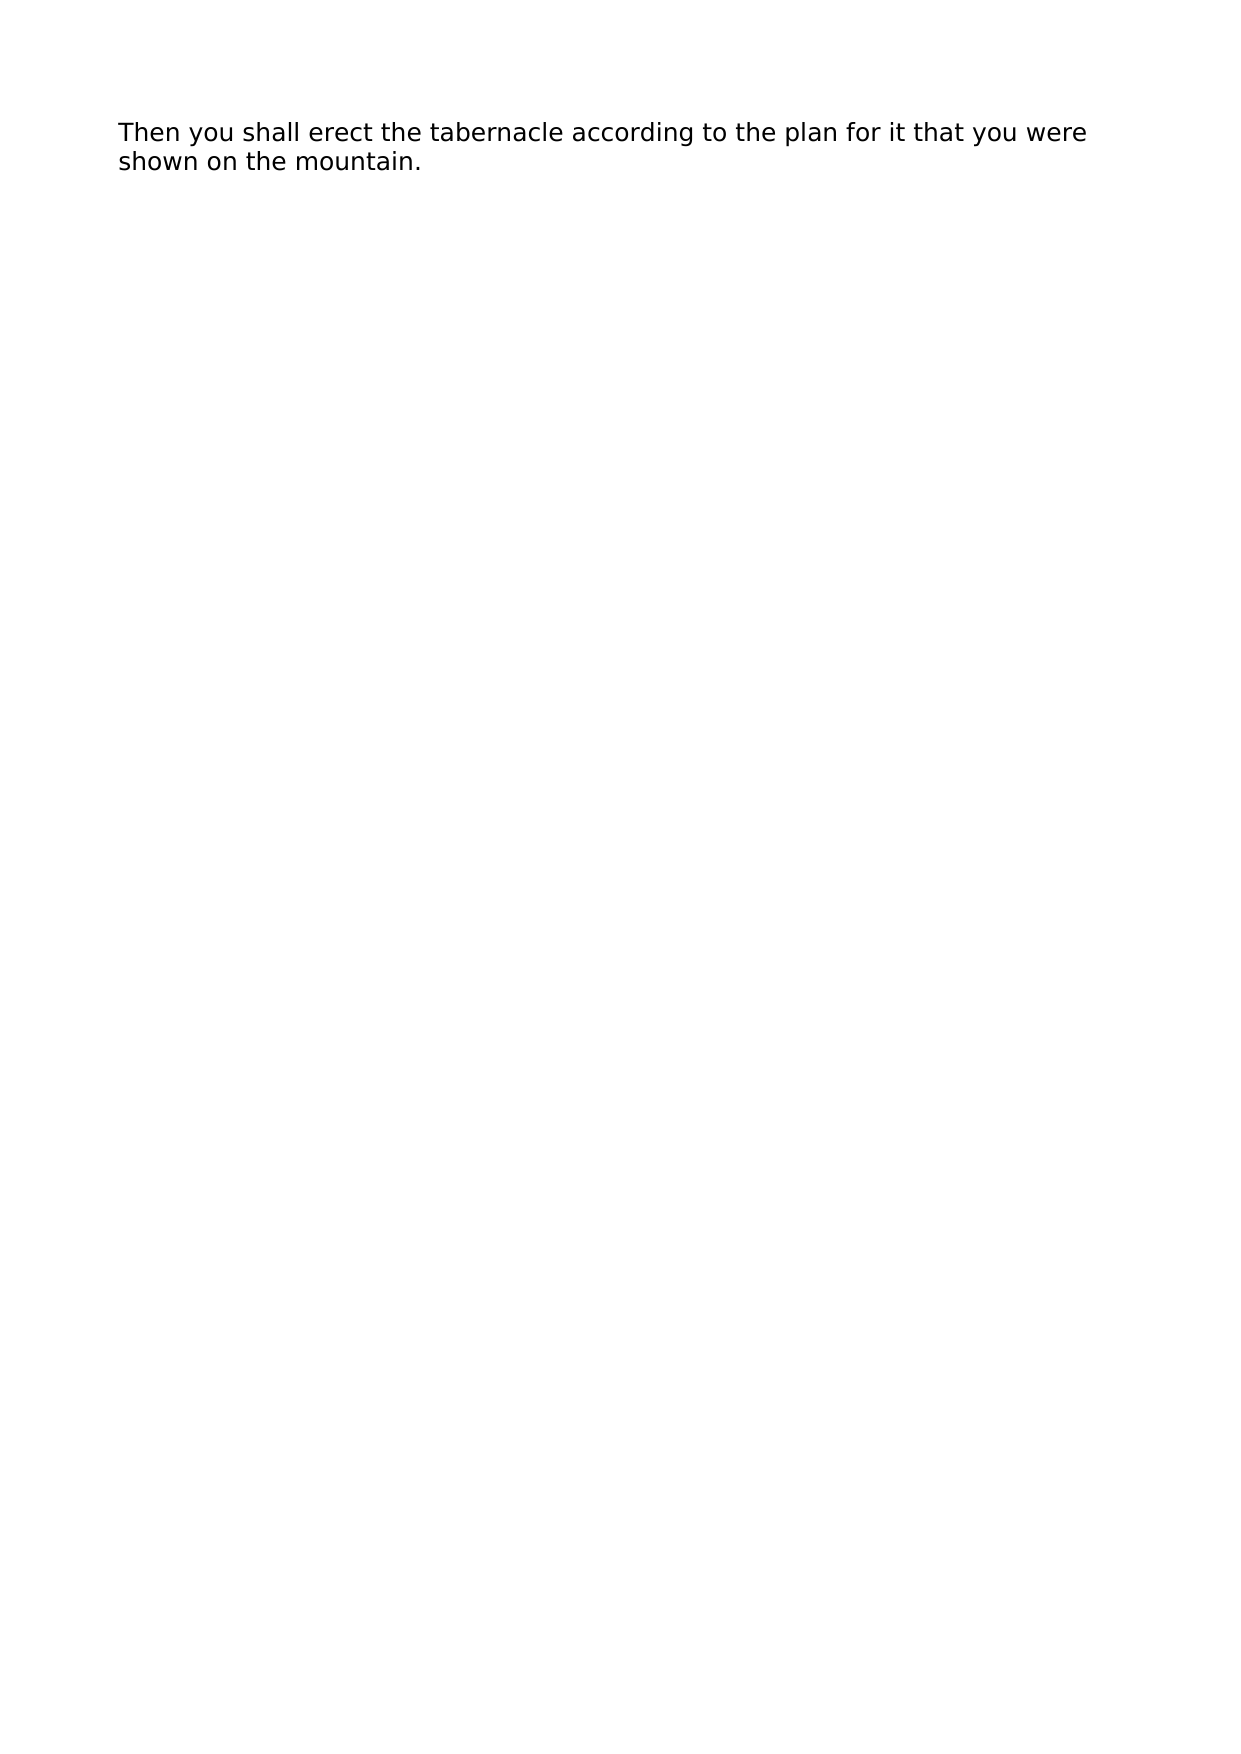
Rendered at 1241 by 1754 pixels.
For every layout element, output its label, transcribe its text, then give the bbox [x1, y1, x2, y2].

text Then you shall erect the tabernacle according to the plan for it that you were shown on the mountain. [118, 118, 1122, 176]
